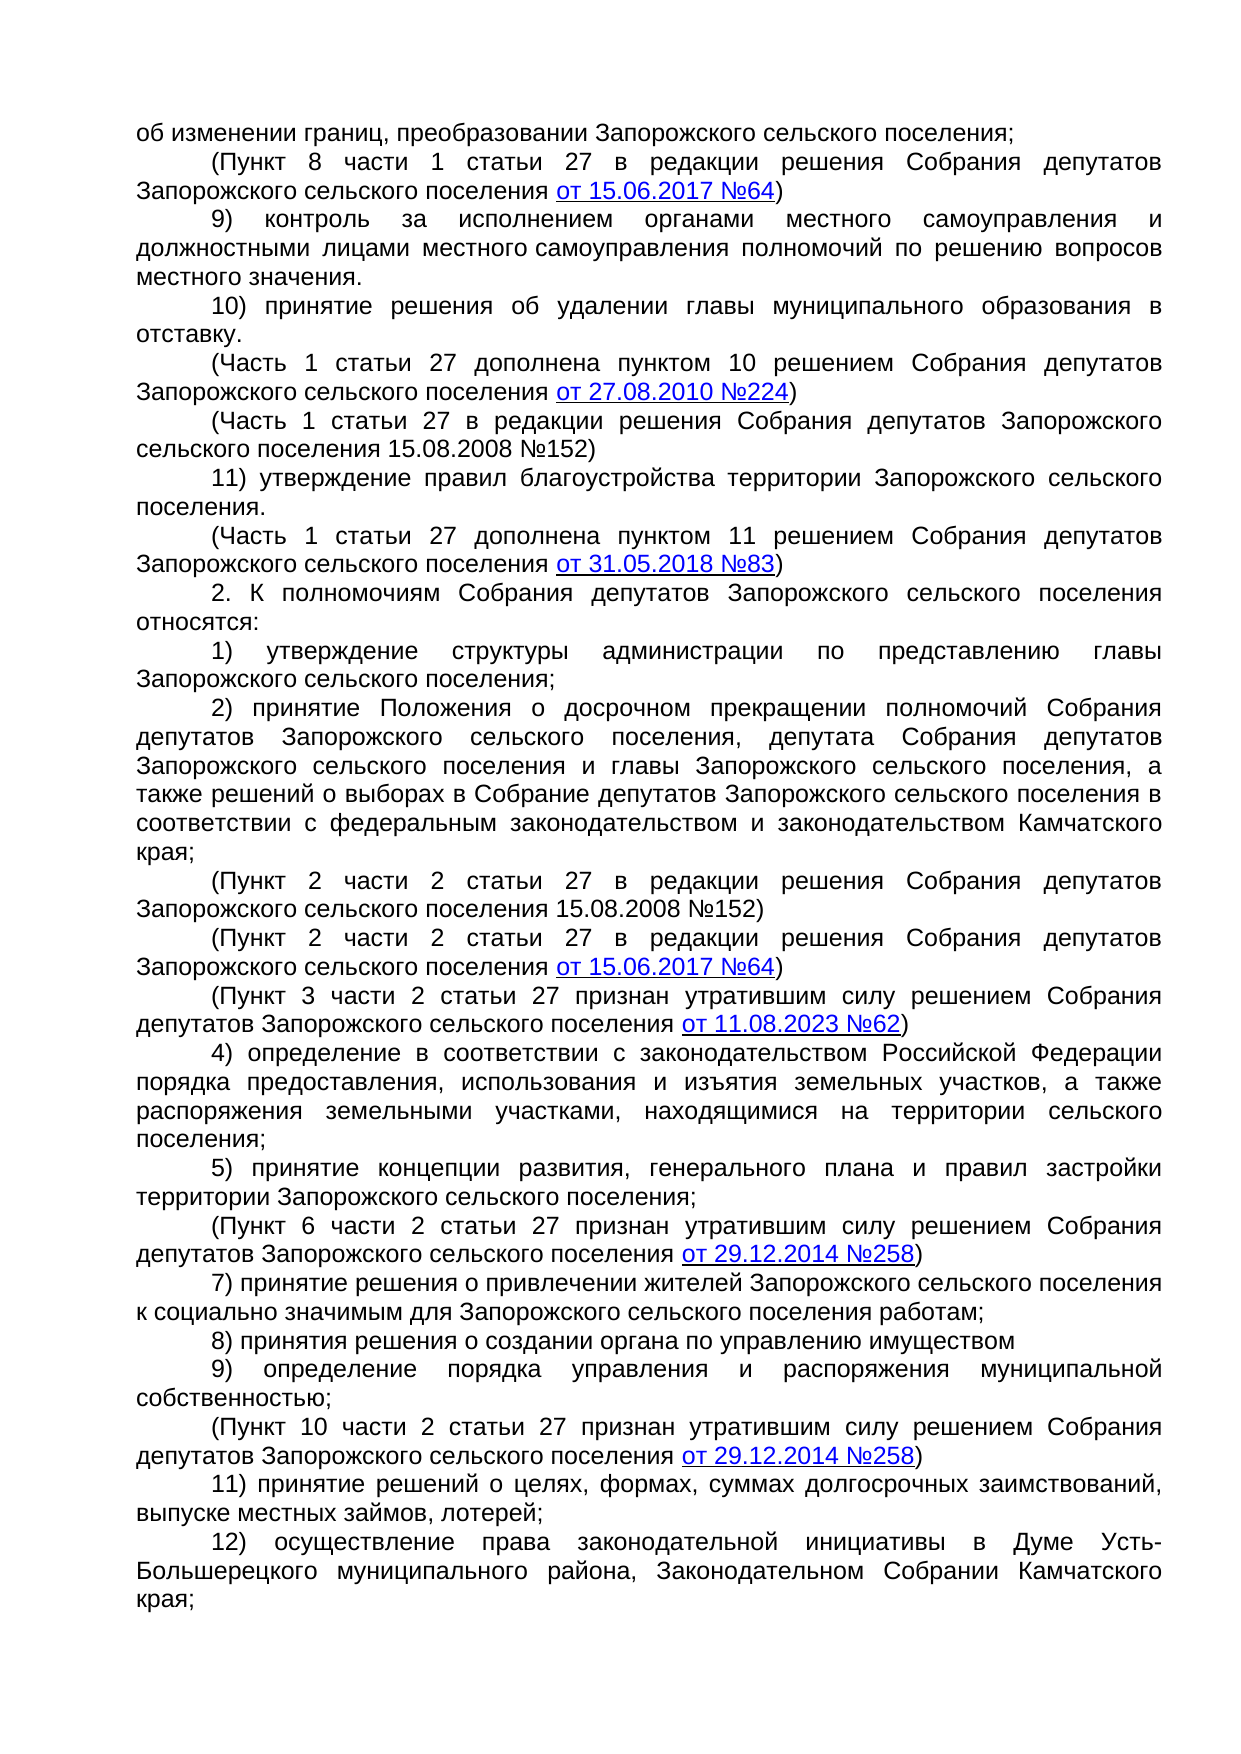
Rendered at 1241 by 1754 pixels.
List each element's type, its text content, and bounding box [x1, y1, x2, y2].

text (Пункт 3 части 2 статьи 27 признан утратившим силу решением Собрания депутатов Запорожского сельского поселения от 11.08.2023 №62) [136, 981, 1163, 1038]
text (Пункт 8 части 1 статьи 27 в редакции решения Собрания депутатов Запорожского сельского поселения от 15.06.2017 №64) [136, 147, 1163, 204]
text об изменении границ, преобразовании Запорожского сельского поселения; [136, 118, 1163, 147]
text 9) определение порядка управления и распоряжения муниципальной собственностью; [136, 1354, 1163, 1412]
text 2. К полномочиям Собрания депутатов Запорожского сельского поселения относятся: [136, 578, 1163, 636]
text 10) принятие решения об удалении главы муниципального образования в отставку. [136, 291, 1163, 348]
text 8) принятия решения о создании органа по управлению имуществом [136, 1326, 1163, 1354]
text 12) осуществление права законодательной инициативы в Думе Усть-Большерецкого муниципального района, Законодательном Собрании Камчатского края; [136, 1527, 1163, 1613]
text (Пункт 2 части 2 статьи 27 в редакции решения Собрания депутатов Запорожского сельского поселения от 15.06.2017 №64) [136, 923, 1163, 981]
text 11) принятие решений о целях, формах, суммах долгосрочных заимствований, выпуске местных займов, лотерей; [136, 1469, 1163, 1527]
text (Пункт 10 части 2 статьи 27 признан утратившим силу решением Собрания депутатов Запорожского сельского поселения от 29.12.2014 №258) [136, 1412, 1163, 1469]
text (Пункт 6 части 2 статьи 27 признан утратившим силу решением Собрания депутатов Запорожского сельского поселения от 29.12.2014 №258) [136, 1211, 1163, 1268]
text 4) определение в соответствии с законодательством Российской Федерации порядка предоставления, использования и изъятия земельных участков, а также распоряжения земельными участками, находящимися на территории сельского поселения; [136, 1038, 1163, 1153]
text (Часть 1 статьи 27 дополнена пунктом 11 решением Собрания депутатов Запорожского сельского поселения от 31.05.2018 №83) [136, 521, 1163, 578]
text 5) принятие концепции развития, генерального плана и правил застройки территории Запорожского сельского поселения; [136, 1153, 1163, 1211]
text 1) утверждение структуры администрации по представлению главы Запорожского сельского поселения; [136, 636, 1163, 693]
text (Часть 1 статьи 27 в редакции решения Собрания депутатов Запорожского сельского поселения 15.08.2008 №152) [136, 406, 1163, 463]
text 7) принятие решения о привлечении жителей Запорожского сельского поселения к социально значимым для Запорожского сельского поселения работам; [136, 1268, 1163, 1326]
text 2) принятие Положения о досрочном прекращении полномочий Собрания депутатов Запорожского сельского поселения, депутата Собрания депутатов Запорожского сельского поселения и главы Запорожского сельского поселения, а также решений о выборах в Собрание депутатов Запорожского сельского поселения в соответствии с федеральным законодательством и законодательством Камчатского края; [136, 693, 1163, 866]
text (Пункт 2 части 2 статьи 27 в редакции решения Собрания депутатов Запорожского сельского поселения 15.08.2008 №152) [136, 866, 1163, 923]
text 11) утверждение правил благоустройства территории Запорожского сельского поселения. [136, 463, 1163, 521]
text 9) контроль за исполнением органами местного самоуправления и должностными лицами местного самоуправления полномочий по решению вопросов местного значения. [136, 204, 1163, 291]
text (Часть 1 статьи 27 дополнена пунктом 10 решением Собрания депутатов Запорожского сельского поселения от 27.08.2010 №224) [136, 348, 1163, 406]
